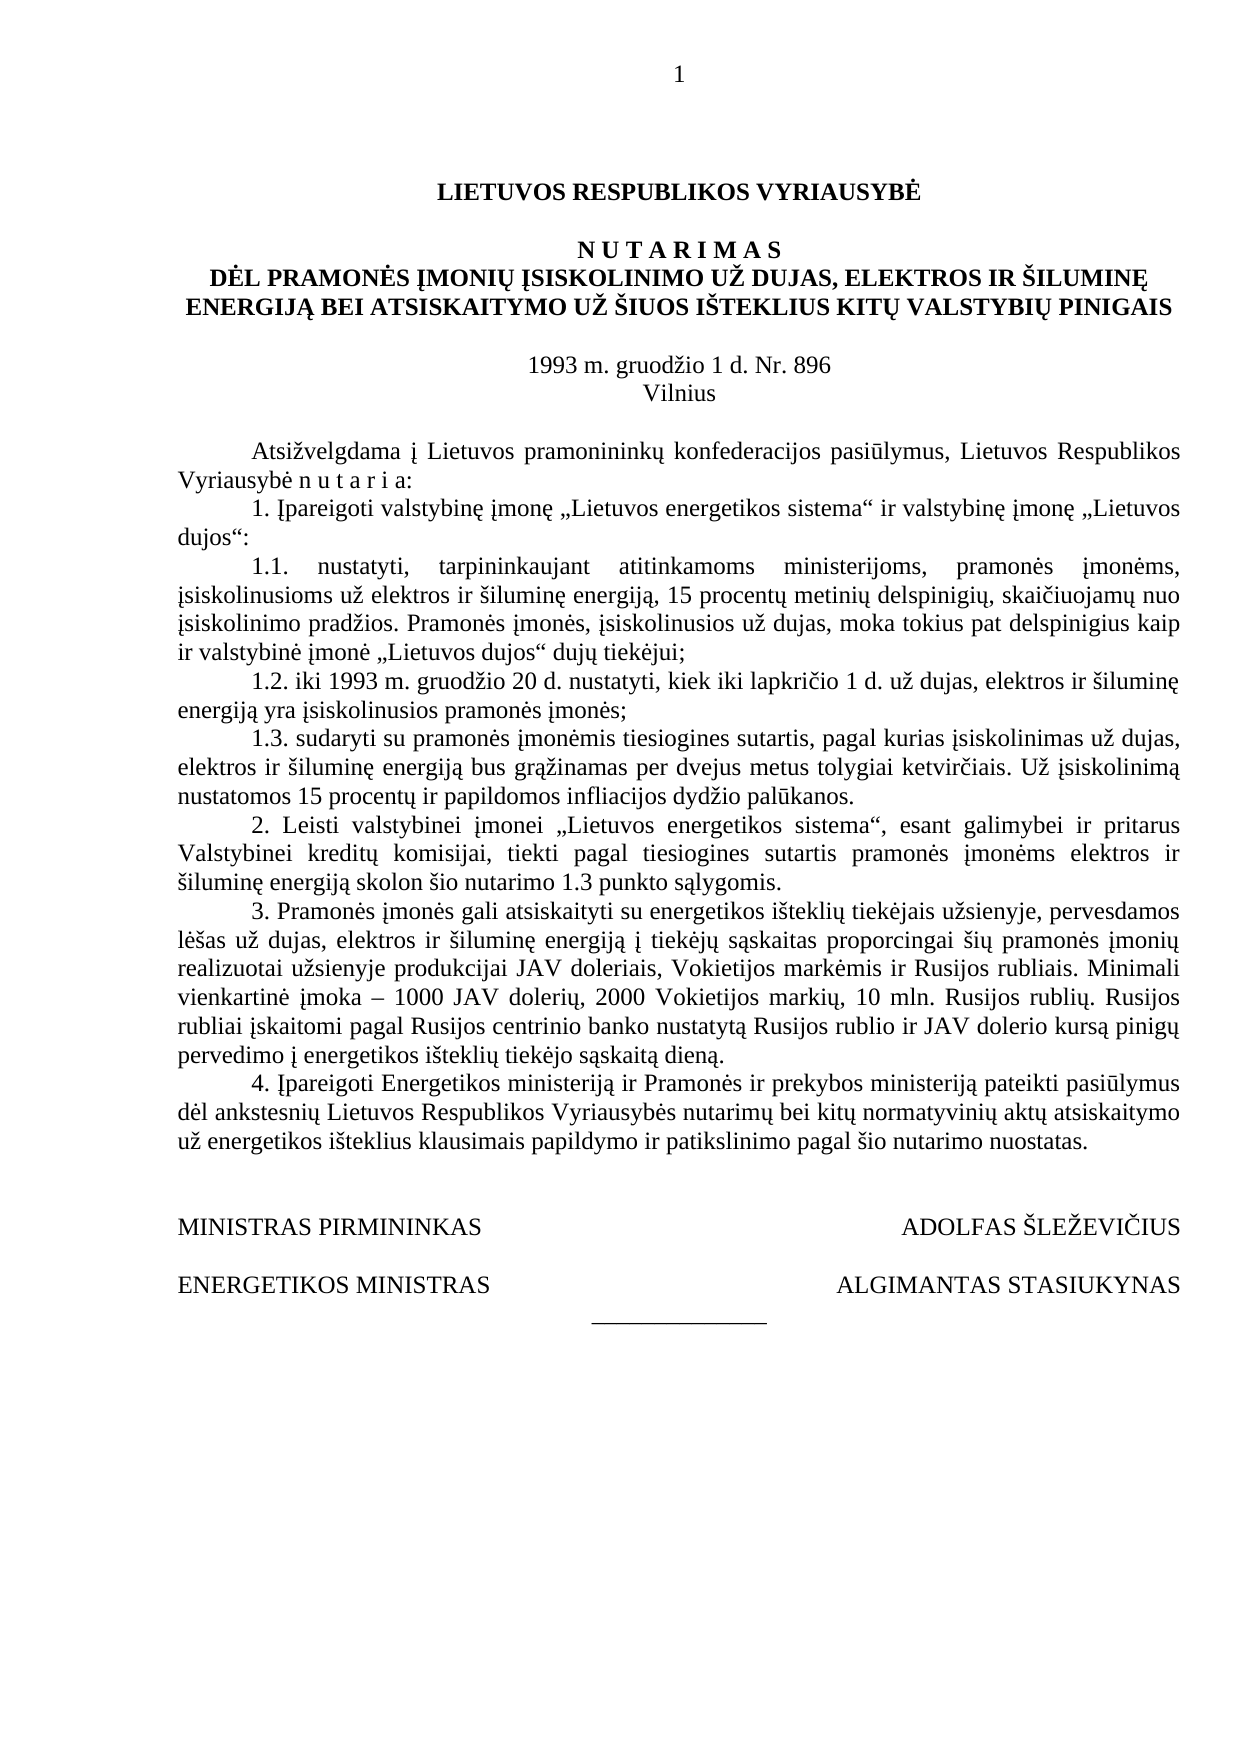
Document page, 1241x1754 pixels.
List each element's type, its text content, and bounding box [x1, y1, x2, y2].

text 4. Įpareigoti Energetikos ministeriją ir Pramonės ir prekybos ministeriją pateikti pasiūlymus dėl ankstesnių Lietuvos Respublikos Vyriausybės nutarimų bei kitų normatyvinių aktų atsiskaitymo už energetikos išteklius klausimais papildymo ir patikslinimo pagal šio nutarimo nuostatas. [177, 1068, 1181, 1155]
text N U T A R I M A S [177, 235, 1181, 263]
text 2. Leisti valstybinei įmonei „Lietuvos energetikos sistema“, esant galimybei ir pritarus Valstybinei kreditų komisijai, tiekti pagal tiesiogines sutartis pramonės įmonėms elektros ir šiluminę energiją skolon šio nutarimo 1.3 punkto sąlygomis. [177, 810, 1181, 896]
text 1.2. iki 1993 m. gruodžio 20 d. nustatyti, kiek iki lapkričio 1 d. už dujas, elektros ir šiluminę energiją yra įsiskolinusios pramonės įmonės; [177, 666, 1181, 723]
text 1.1. nustatyti, tarpininkaujant atitinkamoms ministerijoms, pramonės įmonėms, įsiskolinusioms už elektros ir šiluminę energiją, 15 procentų metinių delspinigių, skaičiuojamų nuo įsiskolinimo pradžios. Pramonės įmonės, įsiskolinusios už dujas, moka tokius pat delspinigius kaip ir valstybinė įmonė „Lietuvos dujos“ dujų tiekėjui; [177, 551, 1181, 666]
text 3. Pramonės įmonės gali atsiskaityti su energetikos išteklių tiekėjais užsienyje, pervesdamos lėšas už dujas, elektros ir šiluminę energiją į tiekėjų sąskaitas proporcingai šių pramonės įmonių realizuotai užsienyje produkcijai JAV doleriais, Vokietijos markėmis ir Rusijos rubliais. Minimali vienkartinė įmoka – 1000 JAV dolerių, 2000 Vokietijos markių, 10 mln. Rusijos rublių. Rusijos rubliai įskaitomi pagal Rusijos centrinio banko nustatytą Rusijos rublio ir JAV dolerio kursą pinigų pervedimo į energetikos išteklių tiekėjo sąskaitą dieną. [177, 896, 1181, 1068]
text LIETUVOS RESPUBLIKOS VYRIAUSYBĖ [177, 177, 1181, 206]
text 1. Įpareigoti valstybinę įmonę „Lietuvos energetikos sistema“ ir valstybinę įmonę „Lietuvos dujos“: [177, 493, 1181, 551]
text MINISTRAS PIRMININKAS ADOLFAS ŠLEŽEVIČIUS [177, 1212, 1181, 1241]
text 1.3. sudaryti su pramonės įmonėmis tiesiogines sutartis, pagal kurias įsiskolinimas už dujas, elektros ir šiluminę energiją bus grąžinamas per dvejus metus tolygiai ketvirčiais. Už įsiskolinimą nustatomos 15 procentų ir papildomos infliacijos dydžio palūkanos. [177, 723, 1181, 810]
text ______________ [177, 1298, 1181, 1327]
text DĖL PRAMONĖS ĮMONIŲ ĮSISKOLINIMO UŽ DUJAS, ELEKTROS IR ŠILUMINĘ ENERGIJĄ BEI ATSISKAITYMO UŽ ŠIUOS IŠTEKLIUS KITŲ VALSTYBIŲ PINIGAIS [177, 263, 1181, 321]
text Atsižvelgdama į Lietuvos pramonininkų konfederacijos pasiūlymus, Lietuvos Respublikos Vyriausybė nutaria: [177, 436, 1181, 493]
text 1993 m. gruodžio 1 d. Nr. 896 [177, 350, 1181, 378]
text ENERGETIKOS MINISTRAS ALGIMANTAS STASIUKYNAS [177, 1270, 1181, 1298]
text Vilnius [177, 378, 1181, 407]
